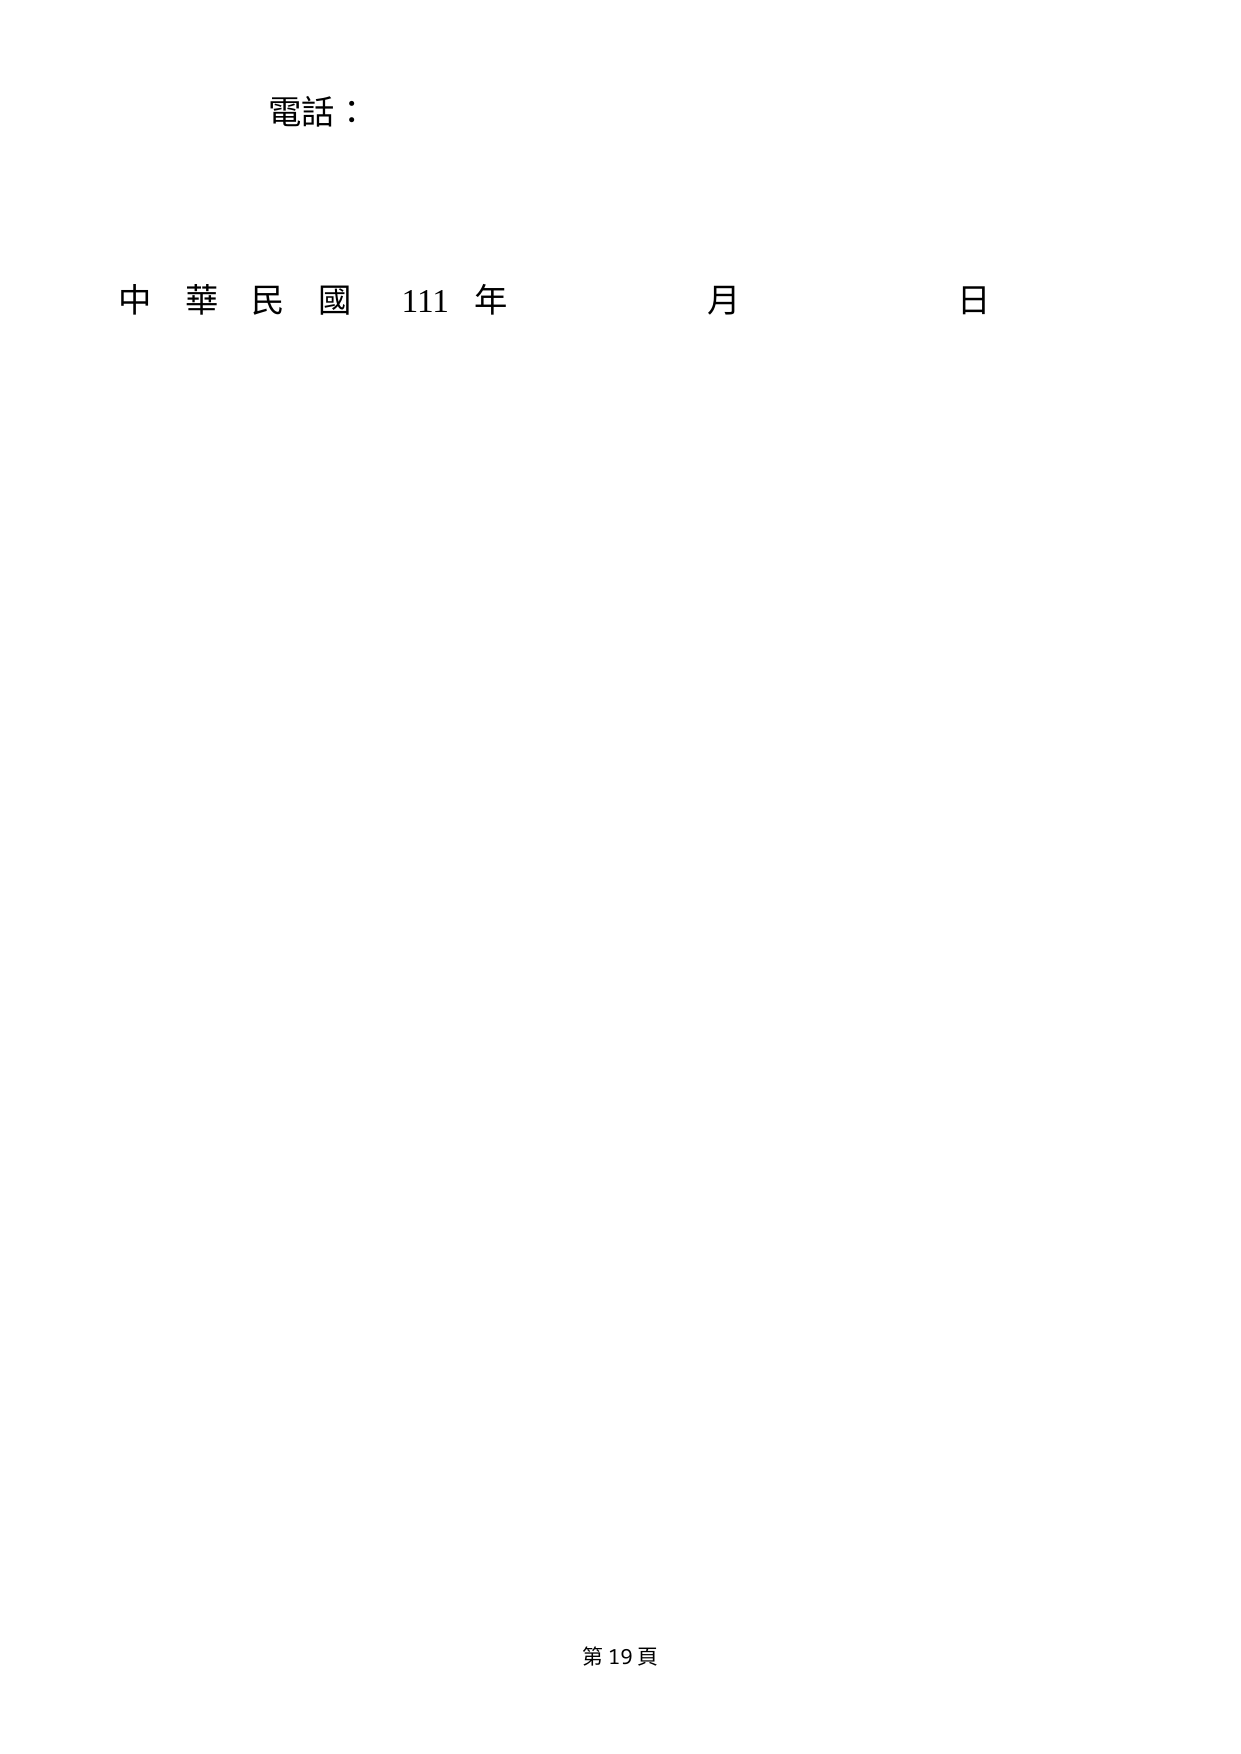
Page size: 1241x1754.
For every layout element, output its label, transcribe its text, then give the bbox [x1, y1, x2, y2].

text 中 華 民 國 111 年 月 日 [118, 256, 1122, 318]
text 電話： [118, 68, 1122, 131]
